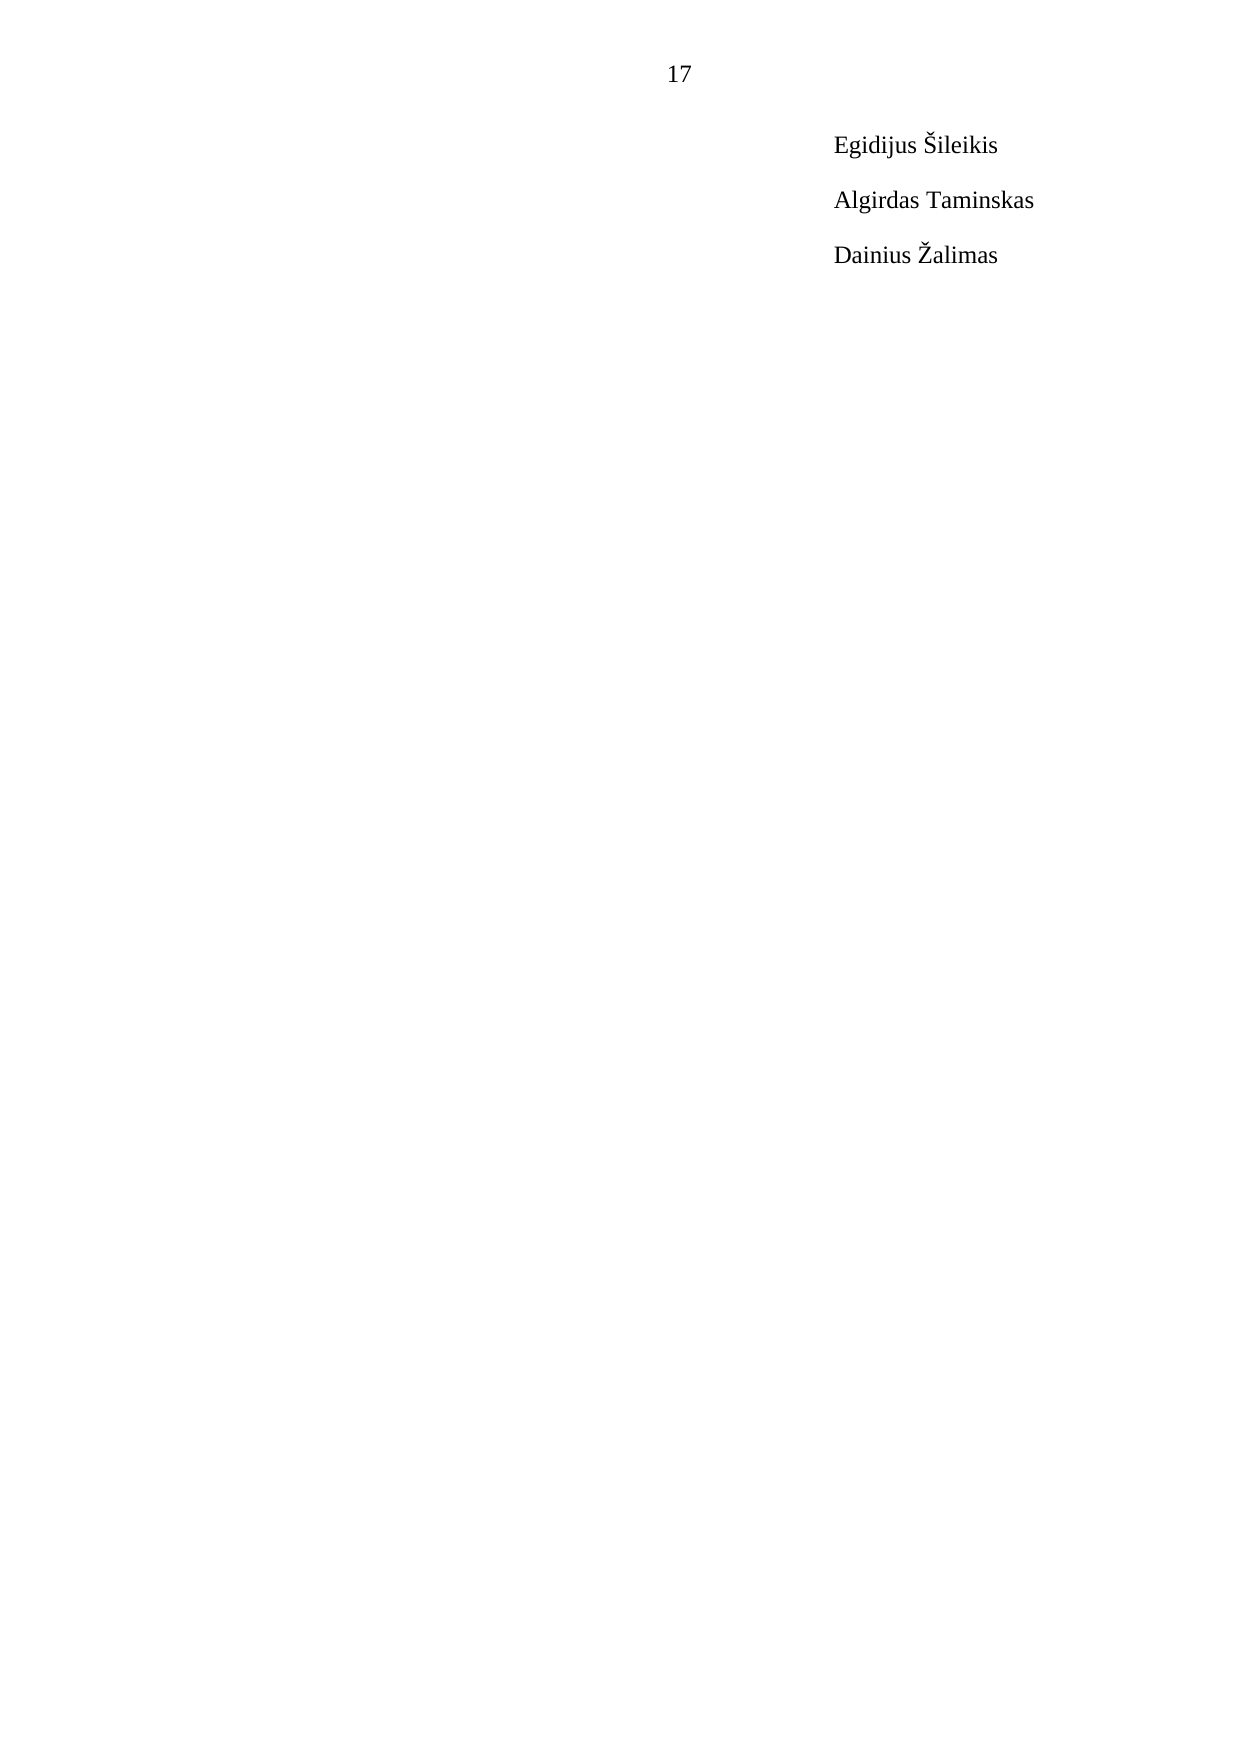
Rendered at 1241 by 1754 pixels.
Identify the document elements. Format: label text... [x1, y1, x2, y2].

text Egidijus Šileikis [177, 130, 1181, 159]
text Algirdas Taminskas [177, 185, 1181, 214]
text Dainius Žalimas [177, 240, 1181, 269]
